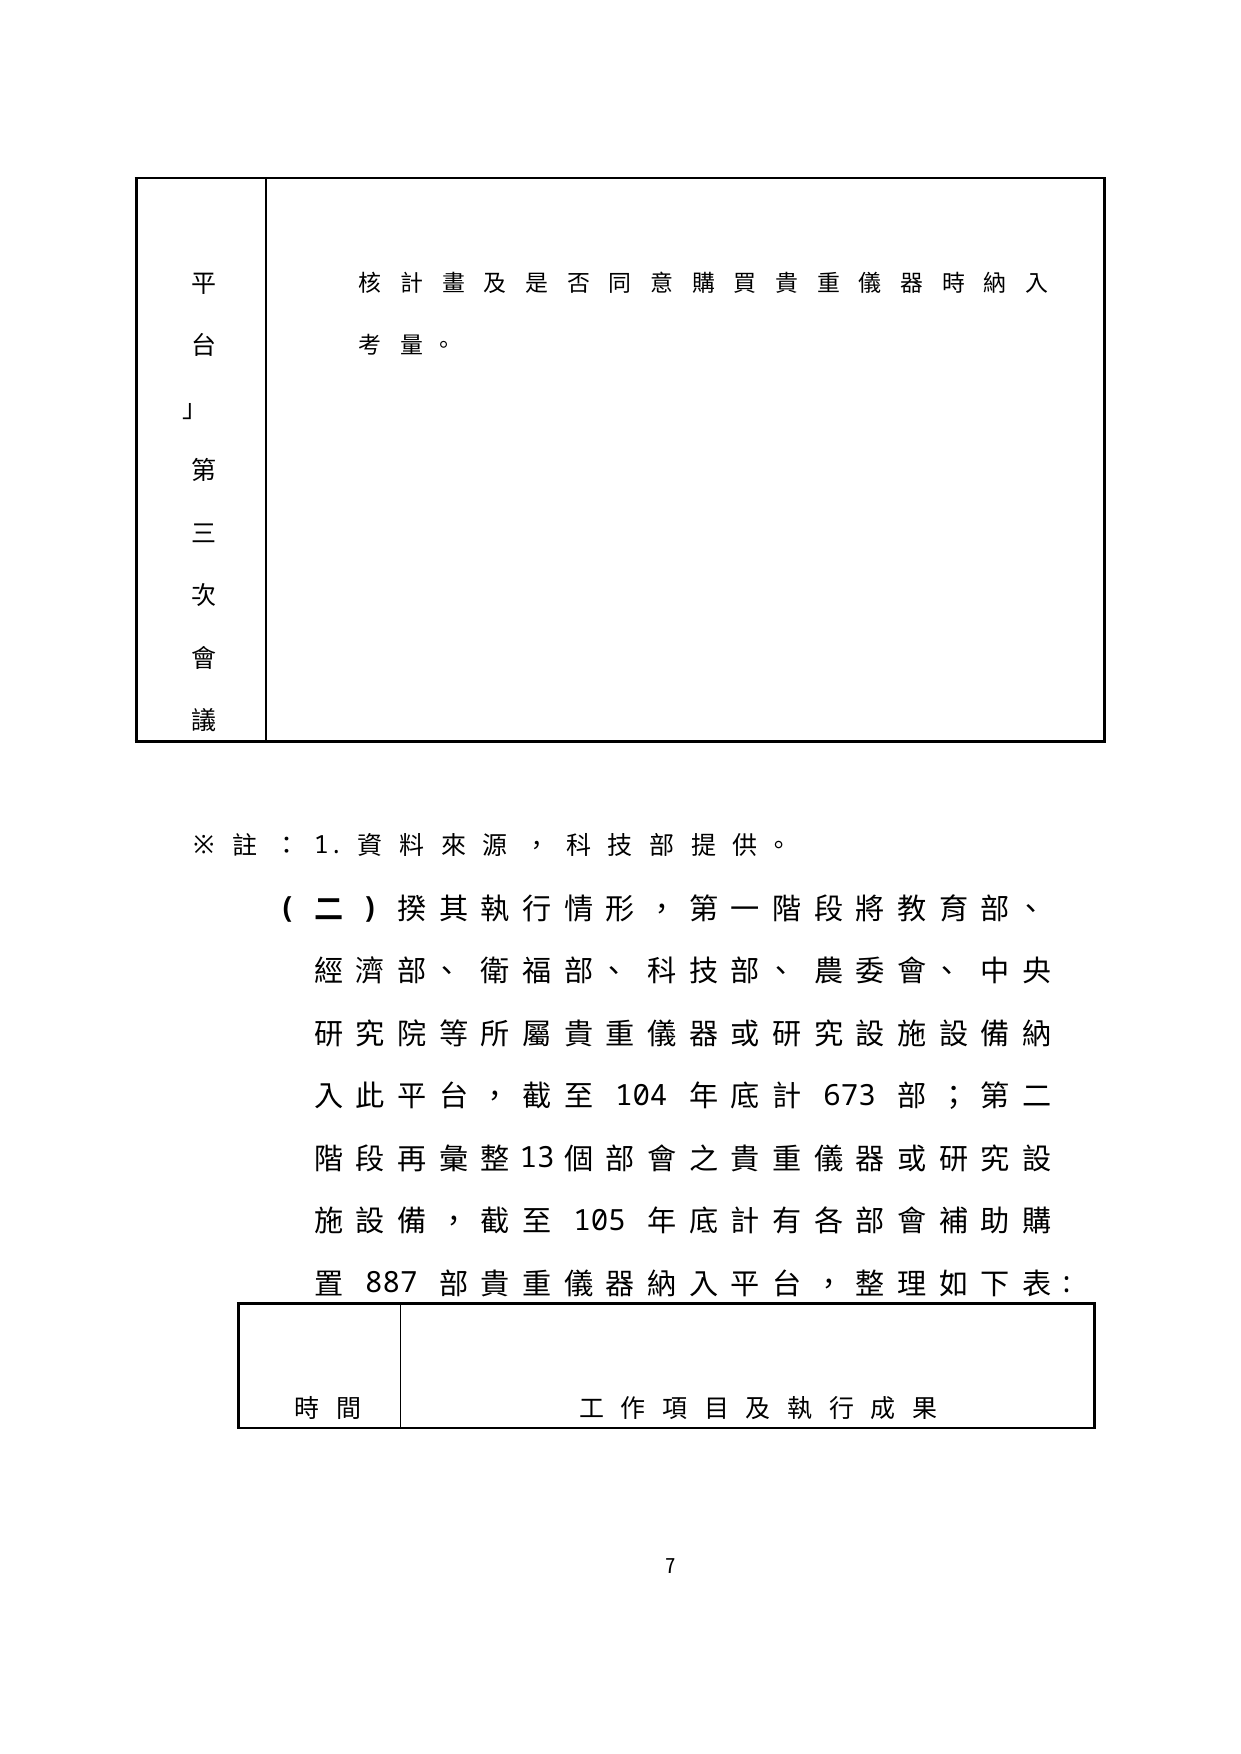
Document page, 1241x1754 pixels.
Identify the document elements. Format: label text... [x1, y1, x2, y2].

table_header 工作項目及執行成果 [401, 1305, 1093, 1427]
table_cell 平台」第三次會議 [138, 179, 265, 740]
text (二)揆其執行情形，第一階段將教育部、經濟部、衛福部、科技部、農委會、中央研究院等所屬貴重儀器或研究設施設備納入此平台，截至104年底計673部；第二階段再彙整13個部會之貴重儀器或研究設施設備，截至105年底計有各部會補助購置887部貴重儀器納入平台，整理如下表: [242, 865, 1058, 1302]
table_cell 核計畫及是否同意購買貴重儀器時納入考量。 [267, 179, 1103, 740]
text ※註：1.資料來源，科技部提供。 [138, 802, 1102, 865]
table_header 時間 [240, 1305, 400, 1427]
